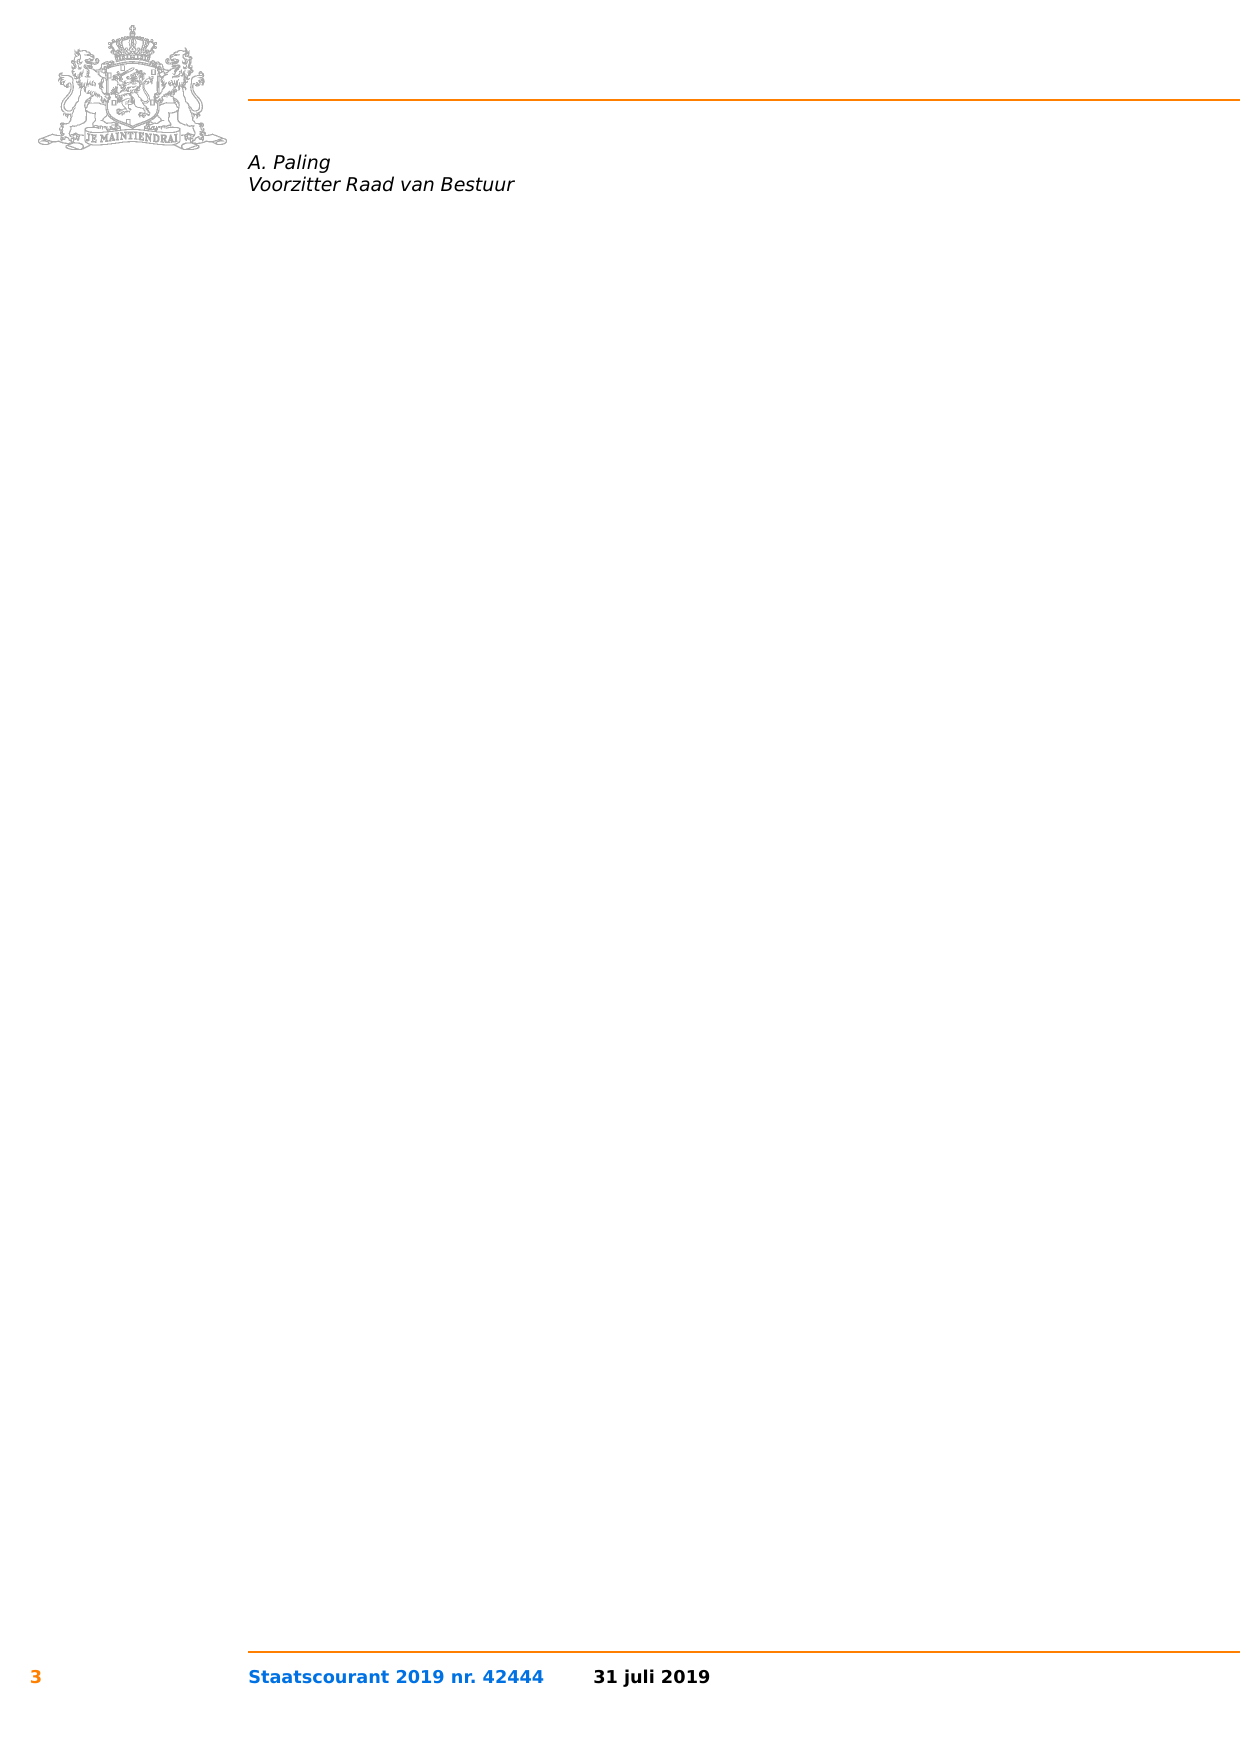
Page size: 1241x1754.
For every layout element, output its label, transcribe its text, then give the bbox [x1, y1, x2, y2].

picture [38, 25, 227, 150]
text A. Paling Voorzitter Raad van Bestuur [248, 130, 1163, 196]
